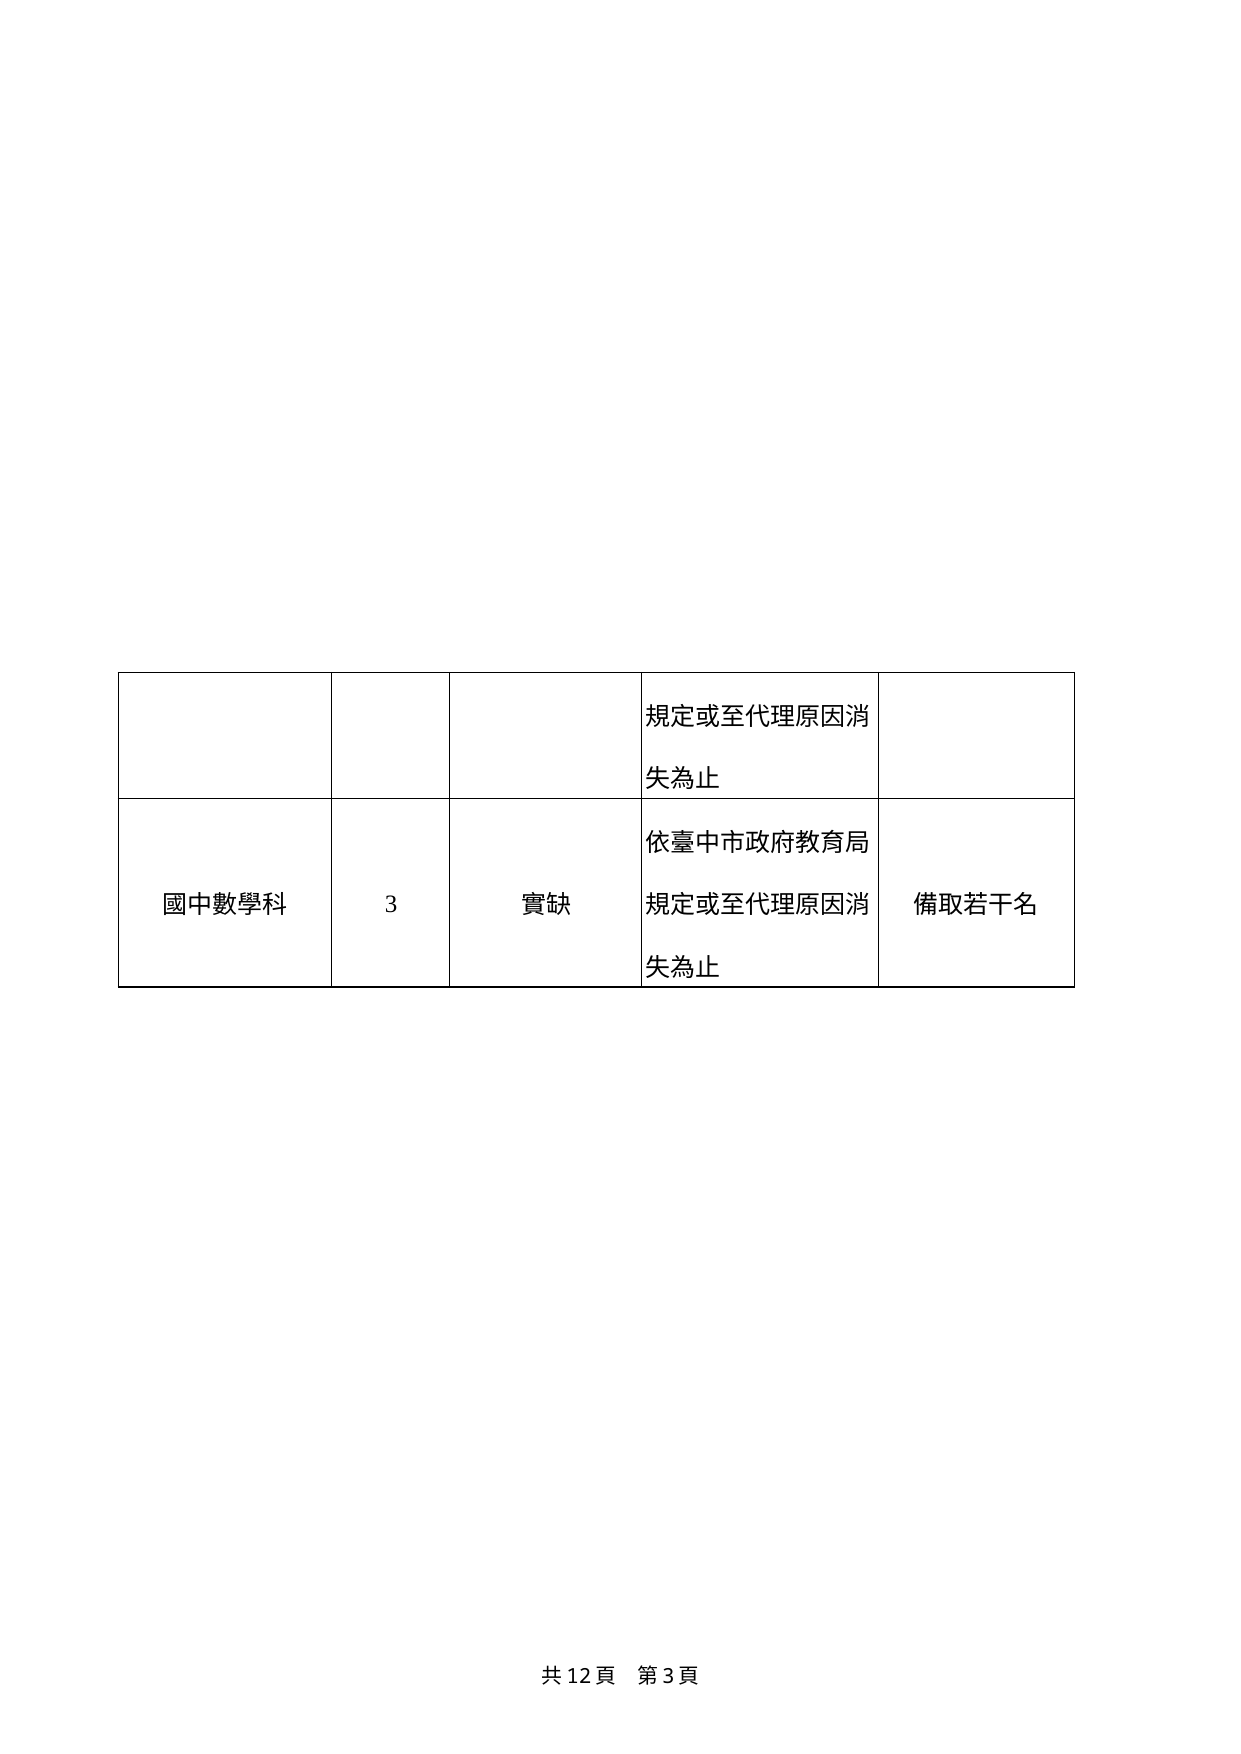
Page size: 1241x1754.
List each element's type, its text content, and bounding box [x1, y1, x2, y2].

table_cell 3 [332, 799, 449, 986]
table_cell 國中數學科 [119, 799, 331, 986]
table_cell [450, 673, 641, 798]
table_cell 實缺 [450, 799, 641, 986]
table_cell [332, 673, 449, 798]
table_cell [119, 673, 331, 798]
table_cell 備取若干名 [879, 799, 1074, 986]
table_cell [879, 673, 1074, 798]
table_cell 規定或至代理原因消失為止 [642, 673, 878, 798]
table_cell 依臺中市政府教育局規定或至代理原因消失為止 [642, 799, 878, 986]
